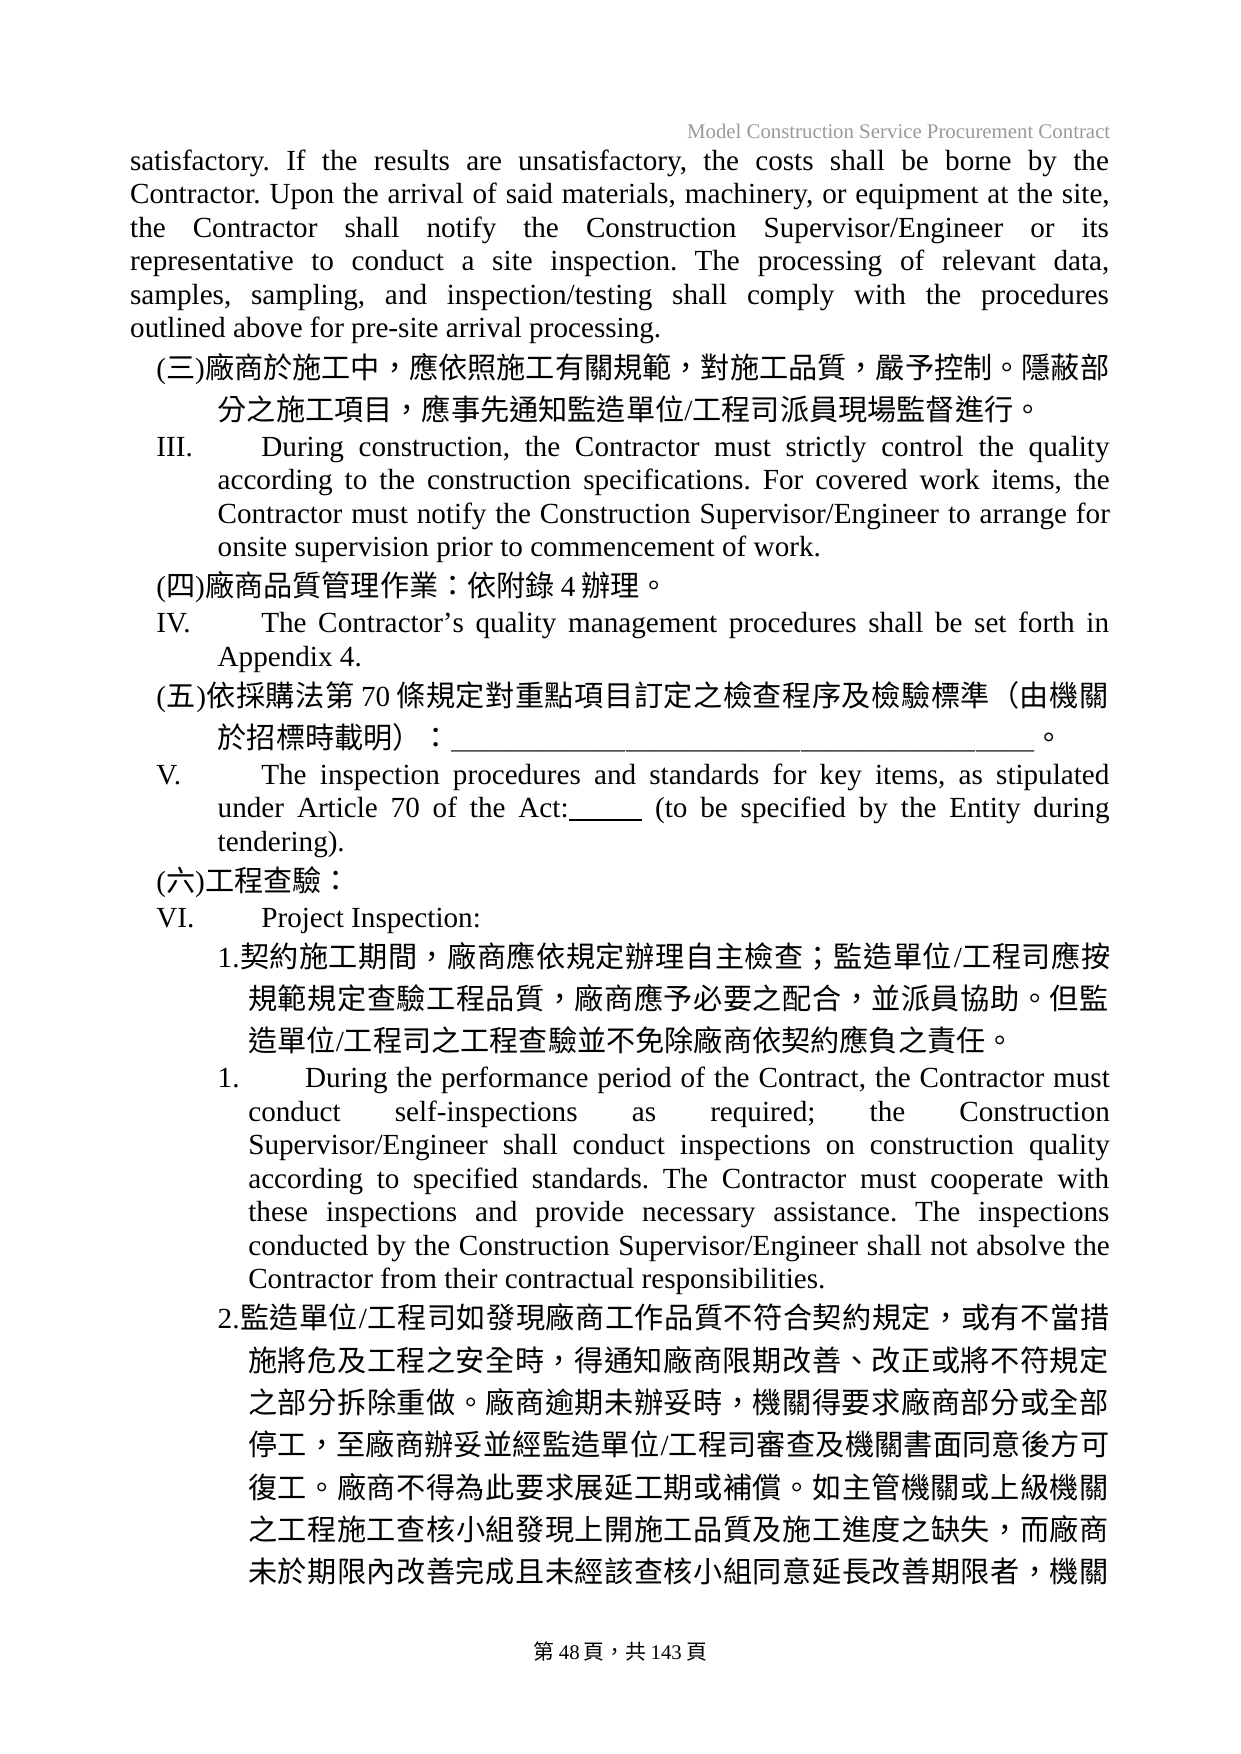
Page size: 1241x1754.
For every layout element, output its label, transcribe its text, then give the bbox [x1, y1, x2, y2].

text 2.監造單位/工程司如發現廠商工作品質不符合契約規定，或有不當措施將危及工程之安全時，得通知廠商限期改善、改正或將不符規定之部分拆除重做。廠商逾期未辦妥時，機關得要求廠商部分或全部停工，至廠商辦妥並經監造單位/工程司審查及機關書面同意後方可復工。廠商不得為此要求展延工期或補償。如主管機關或上級機關之工程施工查核小組發現上開施工品質及施工進度之缺失，而廠商未於期限內改善完成且未經該查核小組同意延長改善期限者，機關 [217, 1295, 1110, 1591]
text VI. Project Inspection: [156, 900, 1110, 933]
text V. The inspection procedures and standards for key items, as stipulated under Article 70 of the Act: (to be specified by the Entity during tendering). [156, 757, 1110, 857]
text (五)依採購法第70條規定對重點項目訂定之檢查程序及檢驗標準（由機關於招標時載明）：＿＿＿＿＿＿＿＿＿＿＿＿＿＿＿＿＿＿＿＿。 [156, 672, 1110, 757]
text (六)工程查驗： [156, 857, 1110, 900]
text satisfactory. If the results are unsatisfactory, the costs shall be borne by the Contractor. Upon the arrival of said materials, machinery, or equipment at the site, the Contractor shall notify the Construction Supervisor/Engineer or its representative to conduct a site inspection. The processing of relevant data, samples, sampling, and inspection/testing shall comply with the procedures outlined above for pre-site arrival processing. [130, 143, 1110, 344]
text 1. During the performance period of the Contract, the Contractor must conduct self-inspections as required; the Construction Supervisor/Engineer shall conduct inspections on construction quality according to specified standards. The Contractor must cooperate with these inspections and provide necessary assistance. The inspections conducted by the Construction Supervisor/Engineer shall not absolve the Contractor from their contractual responsibilities. [217, 1060, 1110, 1295]
text III. During construction, the Contractor must strictly control the quality according to the construction specifications. For covered work items, the Contractor must notify the Construction Supervisor/Engineer to arrange for onsite supervision prior to commencement of work. [156, 429, 1110, 563]
text 1.契約施工期間，廠商應依規定辦理自主檢查；監造單位/工程司應按規範規定查驗工程品質，廠商應予必要之配合，並派員協助。但監造單位/工程司之工程查驗並不免除廠商依契約應負之責任。 [217, 933, 1110, 1060]
text (三)廠商於施工中，應依照施工有關規範，對施工品質，嚴予控制。隱蔽部分之施工項目，應事先通知監造單位/工程司派員現場監督進行。 [156, 344, 1110, 429]
text (四)廠商品質管理作業：依附錄4辦理。 [156, 563, 1110, 605]
text IV. The Contractor’s quality management procedures shall be set forth in Appendix 4. [156, 605, 1110, 672]
